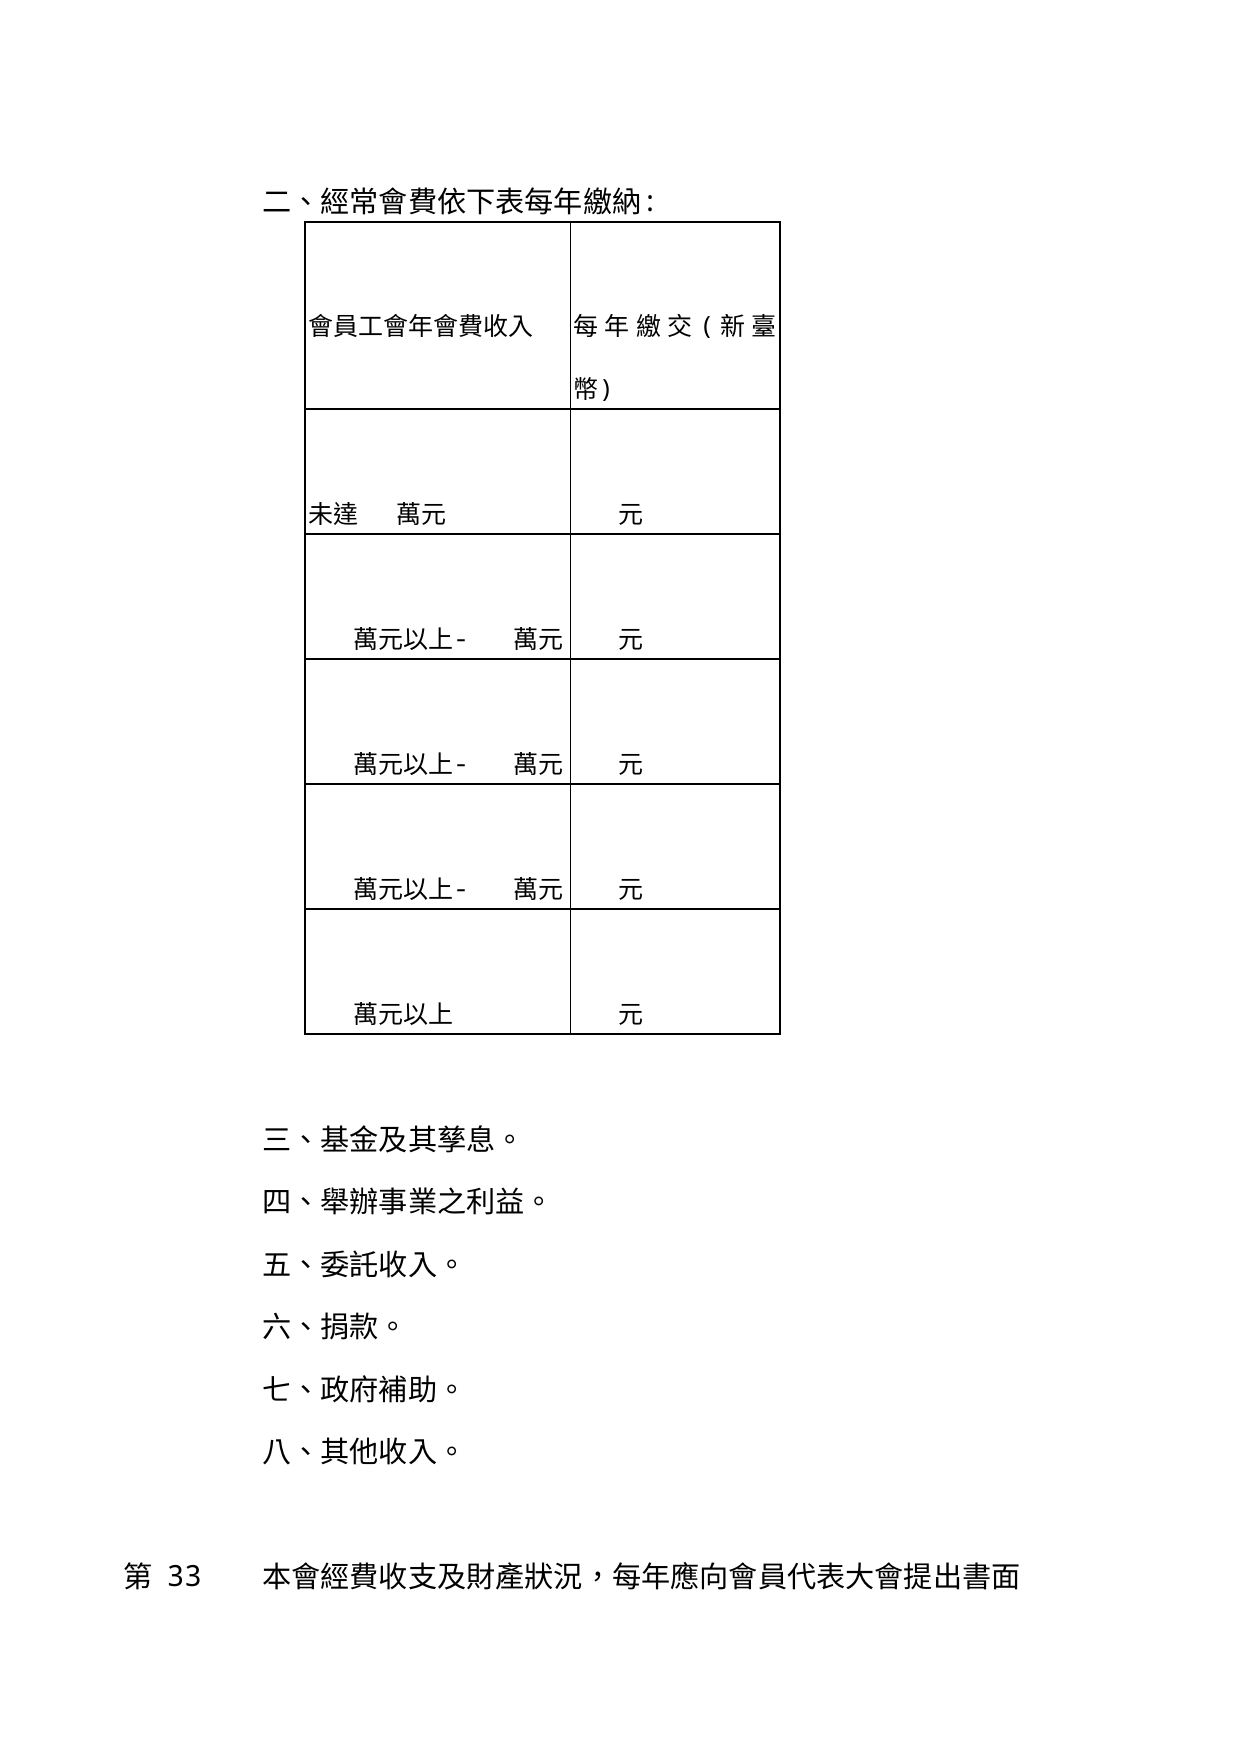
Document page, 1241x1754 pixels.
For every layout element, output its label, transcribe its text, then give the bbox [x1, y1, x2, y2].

table_cell 元 [571, 785, 779, 908]
table_cell [246, 1475, 257, 1600]
table_header 會員工會年會費收入 [306, 223, 570, 408]
table_cell [246, 96, 257, 1475]
table_cell 本會經費收支及財產狀況，每年應向會員代表大會提出書面 [258, 1475, 1053, 1600]
table_cell 萬元以上- 萬元 [306, 785, 570, 908]
table_cell 萬元以上- 萬元 [306, 535, 570, 658]
table_cell 元 [571, 910, 779, 1033]
table_cell 元 [571, 660, 779, 783]
table_cell 元 [571, 535, 779, 658]
table_cell 未達 萬元 [306, 410, 570, 533]
table_cell 萬元以上- 萬元 [306, 660, 570, 783]
table_header 每年繳交(新臺幣) [571, 223, 779, 408]
table_cell [118, 96, 246, 1475]
table_cell 元 [571, 410, 779, 533]
table_cell 二、經常會費依下表每年繳納: 三、基金及其孳息。 四、舉辦事業之利益。 五、委託收入。 六、捐款。 七、政府補助。 八、其他收入。 [258, 96, 1053, 1475]
table_cell 萬元以上 [306, 910, 570, 1033]
table_cell 第 33 [118, 1475, 246, 1600]
